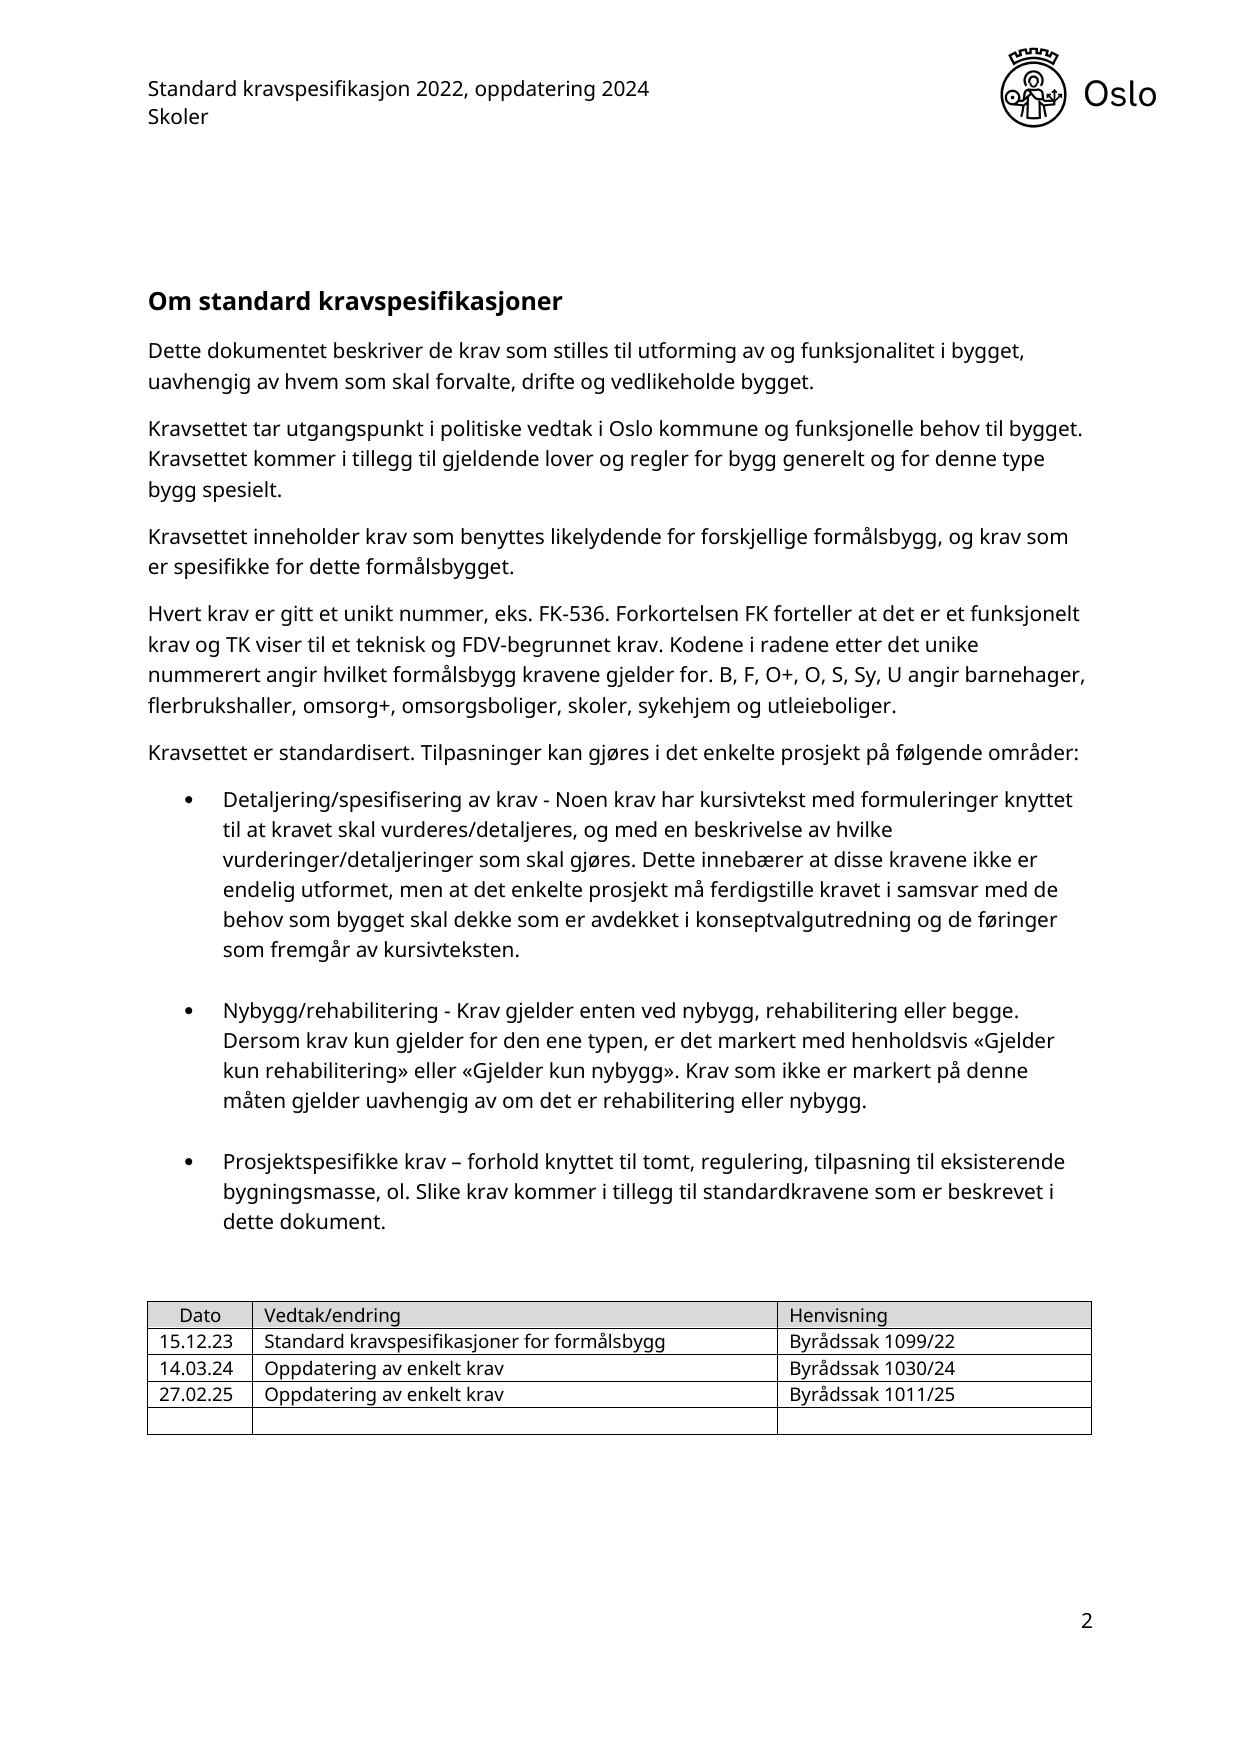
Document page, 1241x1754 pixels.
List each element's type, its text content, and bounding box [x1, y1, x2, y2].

table_cell Byrådssak 1099/22 [778, 1329, 1091, 1354]
table_cell [253, 1408, 777, 1434]
table_cell 27.02.25 [148, 1382, 252, 1407]
table_cell [778, 1408, 1091, 1434]
list Nybygg/rehabilitering - Krav gjelder enten ved nybygg, rehabilitering eller begge. Dersom krav kun gjelder for den ene typen, er det markert med henholdsvis «Gjelder kun rehabilitering» eller «Gjelder kun nybygg». Krav som ikke er markert på denne måten gjelder uavhengig av om det er rehabilitering eller nybygg. [185, 996, 1093, 1115]
table_cell Oppdatering av enkelt krav [253, 1355, 777, 1381]
table_cell 15.12.23 [148, 1329, 252, 1354]
table_cell Oppdatering av enkelt krav [253, 1382, 777, 1407]
text Om standard kravspesifikasjoner [148, 284, 1093, 318]
table_header Henvisning [778, 1302, 1091, 1327]
text Kravsettet inneholder krav som benyttes likelydende for forskjellige formålsbygg, og krav som er spesifikke for dette formålsbygget. [148, 522, 1093, 581]
text Dette dokumentet beskriver de krav som stilles til utforming av og funksjonalitet i bygget, uavhengig av hvem som skal forvalte, drifte og vedlikeholde bygget. [148, 337, 1093, 396]
table_header Vedtak/endring [253, 1302, 777, 1327]
table_cell 14.03.24 [148, 1355, 252, 1381]
text Hvert krav er gitt et unikt nummer, eks. FK-536. Forkortelsen FK forteller at det er et funksjonelt krav og TK viser til et teknisk og FDV-begrunnet krav. Kodene i radene etter det unike nummerert angir hvilket formålsbygg kravene gjelder for. B, F, O+, O, S, Sy, U angir barnehager, flerbrukshaller, omsorg+, omsorgsboliger, skoler, sykehjem og utleieboliger. [148, 599, 1093, 719]
list Detaljering/spesifisering av krav - Noen krav har kursivtekst med formuleringer knyttet til at kravet skal vurderes/detaljeres, og med en beskrivelse av hvilke vurderinger/detaljeringer som skal gjøres. Dette innebærer at disse kravene ikke er endelig utformet, men at det enkelte prosjekt må ferdigstille kravet i samsvar med de behov som bygget skal dekke som er avdekket i konseptvalgutredning og de føringer som fremgår av kursivteksten. [185, 785, 1093, 964]
table_header Dato [148, 1302, 252, 1327]
text Kravsettet tar utgangspunkt i politiske vedtak i Oslo kommune og funksjonelle behov til bygget. Kravsettet kommer i tillegg til gjeldende lover og regler for bygg generelt og for denne type bygg spesielt. [148, 414, 1093, 503]
table_cell Byrådssak 1030/24 [778, 1355, 1091, 1381]
text Kravsettet er standardisert. Tilpasninger kan gjøres i det enkelte prosjekt på følgende områder: [148, 738, 1093, 766]
table_cell Byrådssak 1011/25 [778, 1382, 1091, 1407]
table_cell Standard kravspesifikasjoner for formålsbygg [253, 1329, 777, 1354]
list Prosjektspesifikke krav – forhold knyttet til tomt, regulering, tilpasning til eksisterende bygningsmasse, ol. Slike krav kommer i tillegg til standardkravene som er beskrevet i dette dokument. [185, 1147, 1093, 1236]
table_cell [148, 1408, 252, 1434]
